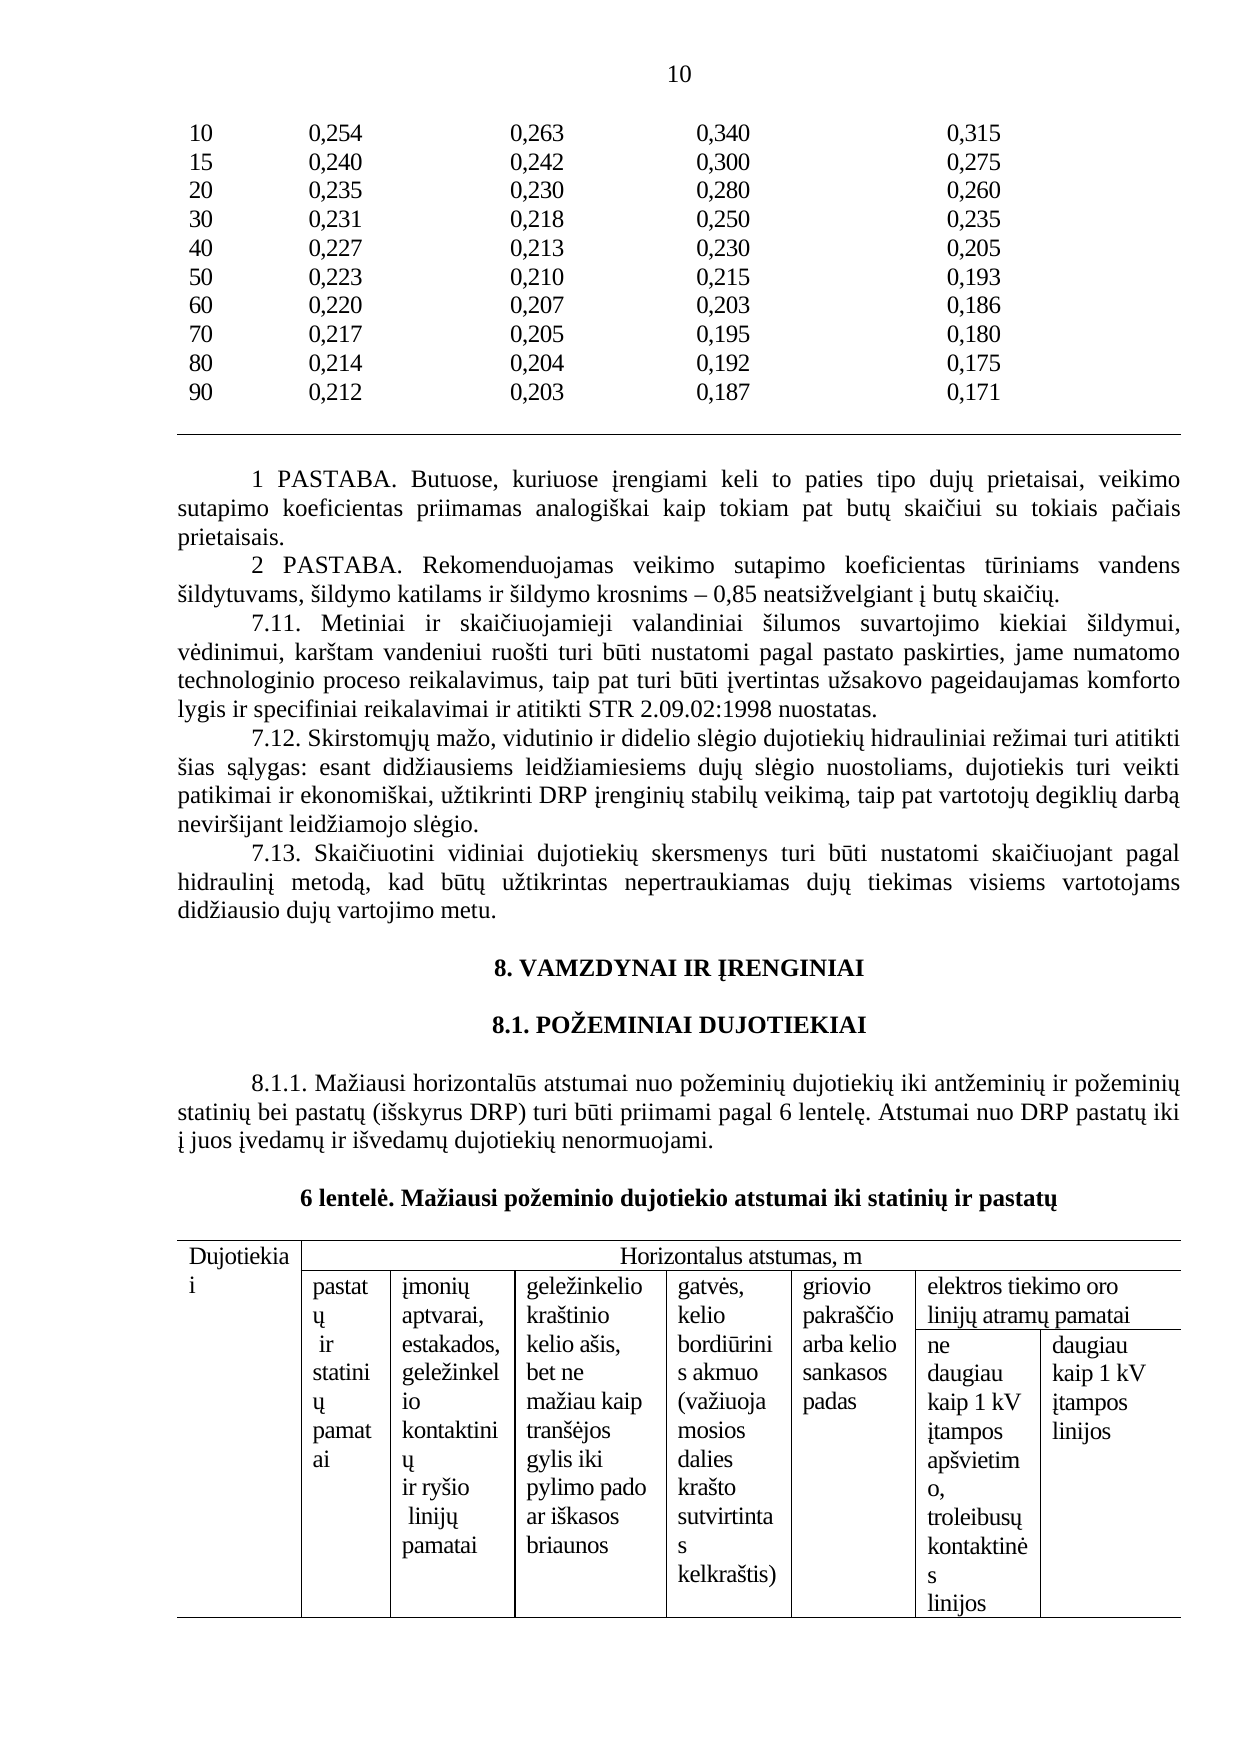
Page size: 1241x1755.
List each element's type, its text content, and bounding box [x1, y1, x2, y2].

table_cell 0,250 [685, 204, 935, 233]
table_cell geležinkelio kraštinio kelio ašis, bet ne mažiau kaip tranšėjos gylis iki pylimo pado ar iškasos briaunos [516, 1271, 666, 1617]
table_cell 50 [177, 262, 297, 291]
table_cell 0,340 [685, 118, 935, 147]
table_cell 0,207 [499, 291, 685, 319]
table_cell [177, 406, 297, 434]
table_cell 0,193 [935, 262, 1181, 291]
table_cell 0,218 [499, 204, 685, 233]
table_cell 15 [177, 147, 297, 176]
table_cell 0,180 [935, 319, 1181, 348]
table_header Horizontalus atstumas, m [302, 1241, 1181, 1270]
table_cell [297, 406, 499, 434]
text 1 PASTABA. Butuose, kuriuose įrengiami keli to paties tipo dujų prietaisai, veikimo sutapimo koeficientas priimamas analogiškai kaip tokiam pat butų skaičiui su tokiais pačiais prietaisais. [177, 464, 1181, 550]
table_cell 0,212 [297, 377, 499, 406]
table_cell 0,192 [685, 348, 935, 377]
table_cell 0,242 [499, 147, 685, 176]
table_cell [685, 406, 935, 434]
table_header Dujotiekiai [177, 1241, 301, 1617]
table_cell 0,205 [935, 233, 1181, 262]
text 2 PASTABA. Rekomenduojamas veikimo sutapimo koeficientas tūriniams vandens šildytuvams, šildymo katilams ir šildymo krosnims – 0,85 neatsižvelgiant į butų skaičių. [177, 550, 1181, 608]
table_cell 0,230 [499, 176, 685, 204]
table_cell 40 [177, 233, 297, 262]
table_cell 60 [177, 291, 297, 319]
table_cell 0,240 [297, 147, 499, 176]
text 7.11. Metiniai ir skaičiuojamieji valandiniai šilumos suvartojimo kiekiai šildymui, vėdinimui, karštam vandeniui ruošti turi būti nustatomi pagal pastato paskirties, jame numatomo technologinio proceso reikalavimus, taip pat turi būti įvertintas užsakovo pageidaujamas komforto lygis ir specifiniai reikalavimai ir atitikti STR 2.09.02:1998 nuostatas. [177, 608, 1181, 723]
text 7.13. Skaičiuotini vidiniai dujotiekių skersmenys turi būti nustatomi skaičiuojant pagal hidraulinį metodą, kad būtų užtikrintas nepertraukiamas dujų tiekimas visiems vartotojams didžiausio dujų vartojimo metu. [177, 838, 1181, 924]
table_cell 0,214 [297, 348, 499, 377]
table_cell elektros tiekimo oro linijų atramų pamatai [916, 1271, 1181, 1329]
table_cell pastatų ir statinių pamatai [302, 1271, 390, 1617]
table_cell 0,254 [297, 118, 499, 147]
table_cell 10 [177, 118, 297, 147]
text 8.1. POŽEMINIAI DUJOTIEKIAI [177, 1010, 1181, 1039]
table_cell 0,275 [935, 147, 1181, 176]
table_cell 0,280 [685, 176, 935, 204]
table_cell 0,315 [935, 118, 1181, 147]
table_cell 0,205 [499, 319, 685, 348]
table_cell 0,213 [499, 233, 685, 262]
table_cell 0,217 [297, 319, 499, 348]
table_cell 0,195 [685, 319, 935, 348]
text 6 lentelė. Mažiausi požeminio dujotiekio atstumai iki statinių ir pastatų [177, 1183, 1181, 1212]
table_cell 90 [177, 377, 297, 406]
table_cell 0,230 [685, 233, 935, 262]
table_cell 0,223 [297, 262, 499, 291]
table_cell 0,215 [685, 262, 935, 291]
table_cell [935, 406, 1181, 434]
table_cell 30 [177, 204, 297, 233]
table_cell 0,235 [935, 204, 1181, 233]
text 8. VAMZDYNAI IR ĮRENGINIAI [177, 953, 1181, 982]
table_cell 80 [177, 348, 297, 377]
table_cell 0,300 [685, 147, 935, 176]
table_cell [499, 406, 685, 434]
table_cell 0,220 [297, 291, 499, 319]
table_cell įmonių aptvarai, estakados, geležinkelio kontaktinių ir ryšio linijų pamatai [391, 1271, 514, 1617]
table_cell 20 [177, 176, 297, 204]
table_cell griovio pakraščio arba kelio sankasos padas [792, 1271, 915, 1617]
table_cell 0,187 [685, 377, 935, 406]
text 8.1.1. Mažiausi horizontalūs atstumai nuo požeminių dujotiekių iki antžeminių ir požeminių statinių bei pastatų (išskyrus DRP) turi būti priimami pagal 6 lentelę. Atstumai nuo DRP pastatų iki į juos įvedamų ir išvedamų dujotiekių nenormuojami. [177, 1068, 1181, 1154]
table_cell 0,204 [499, 348, 685, 377]
table_cell 0,203 [499, 377, 685, 406]
table_cell 0,171 [935, 377, 1181, 406]
table_cell 0,203 [685, 291, 935, 319]
table_cell 0,227 [297, 233, 499, 262]
table_cell 0,260 [935, 176, 1181, 204]
table_cell 70 [177, 319, 297, 348]
table_cell 0,210 [499, 262, 685, 291]
table_cell daugiau kaip 1 kV įtampos linijos [1041, 1330, 1181, 1617]
table_cell ne daugiau kaip 1 kV įtampos apšvietimo, troleibusų kontaktinės linijos [916, 1330, 1040, 1617]
text 7.12. Skirstomųjų mažo, vidutinio ir didelio slėgio dujotiekių hidrauliniai režimai turi atitikti šias sąlygas: esant didžiausiems leidžiamiesiems dujų slėgio nuostoliams, dujotiekis turi veikti patikimai ir ekonomiškai, užtikrinti DRP įrenginių stabilų veikimą, taip pat vartotojų degiklių darbą neviršijant leidžiamojo slėgio. [177, 723, 1181, 838]
table_cell 0,175 [935, 348, 1181, 377]
table_cell 0,235 [297, 176, 499, 204]
table_cell gatvės, kelio bordiūrinis akmuo (važiuojamosios dalies krašto sutvirtintas kelkraštis) [667, 1271, 791, 1617]
table_cell 0,186 [935, 291, 1181, 319]
table_cell 0,263 [499, 118, 685, 147]
table_cell 0,231 [297, 204, 499, 233]
